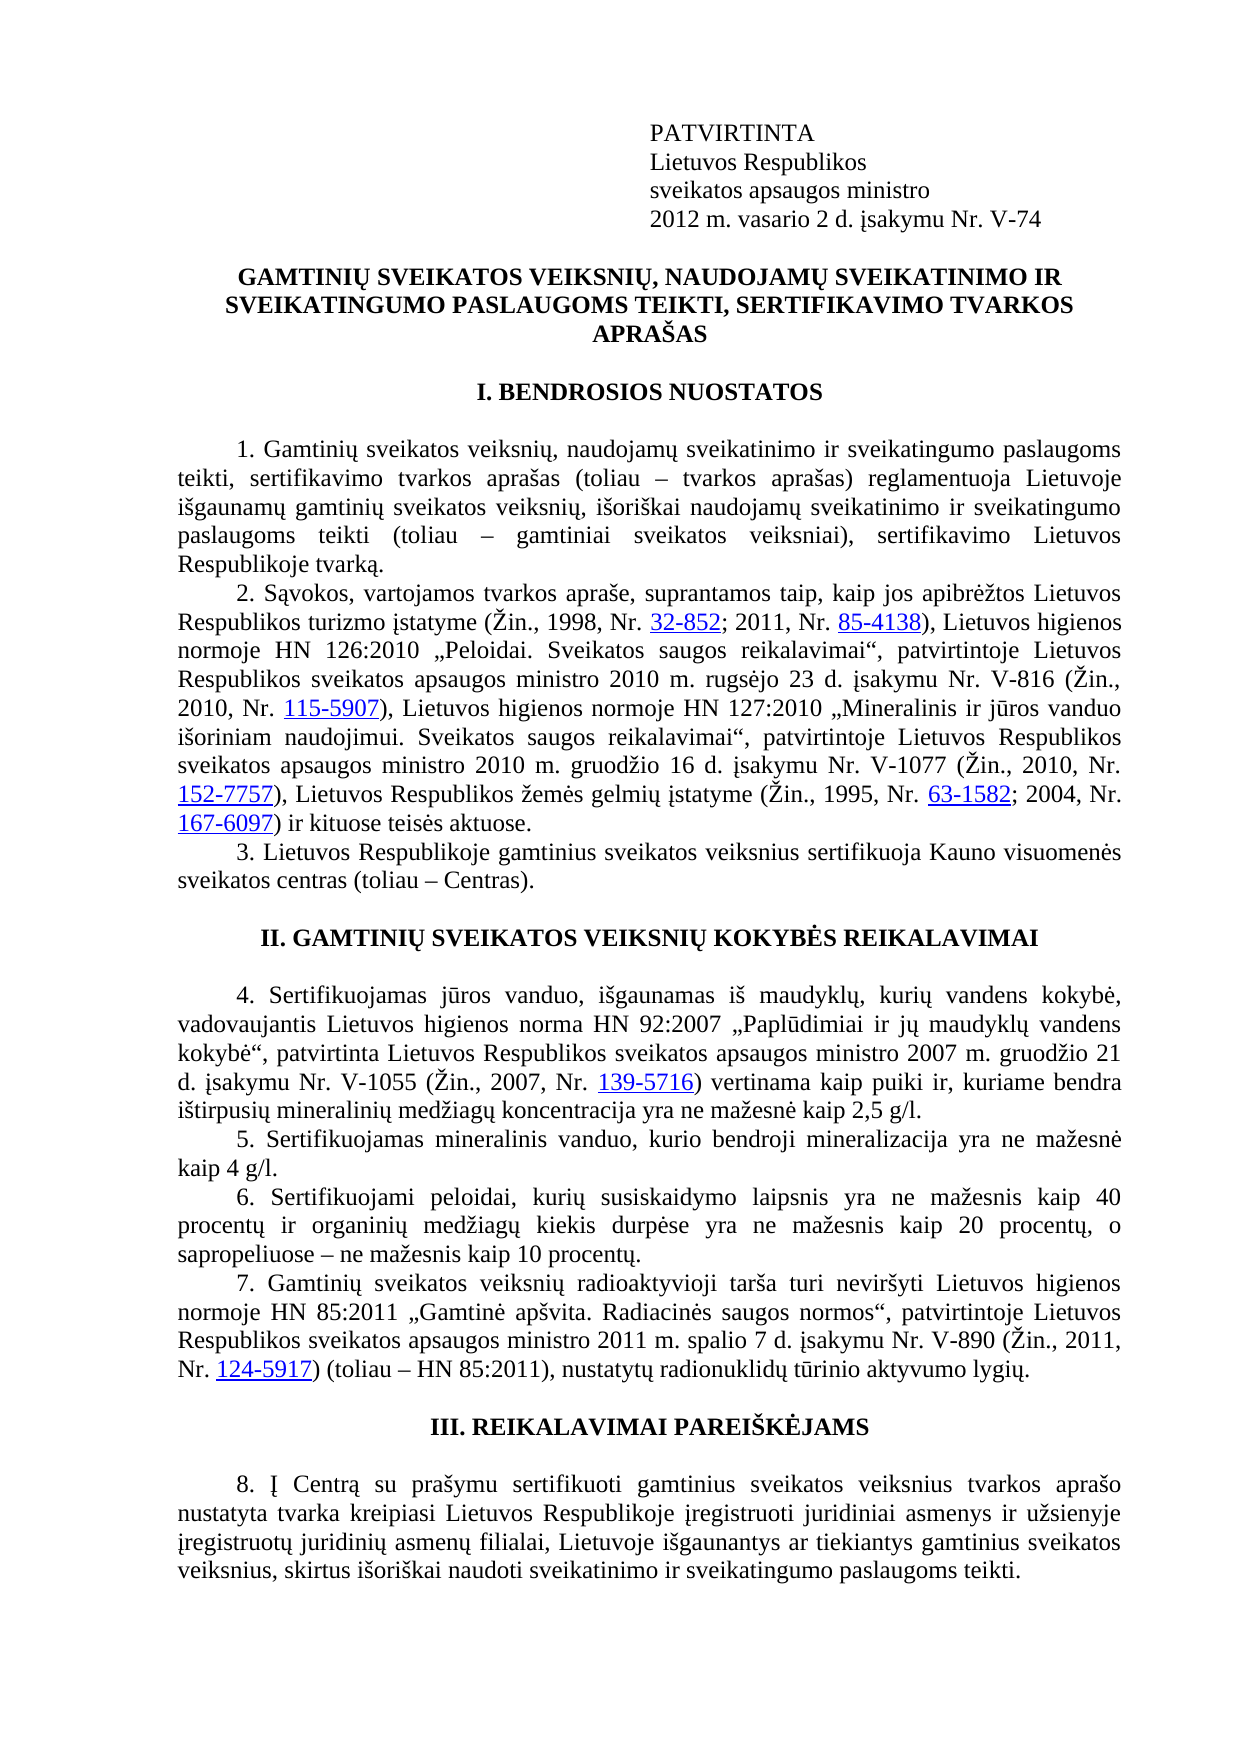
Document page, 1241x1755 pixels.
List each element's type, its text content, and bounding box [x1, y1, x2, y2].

text 2. Sąvokos, vartojamos tvarkos apraše, suprantamos taip, kaip jos apibrėžtos Lietuvos Respublikos turizmo įstatyme (Žin., 1998, Nr. 32-852; 2011, Nr. 85-4138), Lietuvos higienos normoje HN 126:2010 „Peloidai. Sveikatos saugos reikalavimai“, patvirtintoje Lietuvos Respublikos sveikatos apsaugos ministro 2010 m. rugsėjo 23 d. įsakymu Nr. V-816 (Žin., 2010, Nr. 115-5907), Lietuvos higienos normoje HN 127:2010 „Mineralinis ir jūros vanduo išoriniam naudojimui. Sveikatos saugos reikalavimai“, patvirtintoje Lietuvos Respublikos sveikatos apsaugos ministro 2010 m. gruodžio 16 d. įsakymu Nr. V-1077 (Žin., 2010, Nr. 152-7757), Lietuvos Respublikos žemės gelmių įstatyme (Žin., 1995, Nr. 63-1582; 2004, Nr. 167-6097) ir kituose teisės aktuose. [177, 578, 1122, 837]
text 2012 m. vasario 2 d. įsakymu Nr. V-74 [649, 204, 1122, 233]
text 4. Sertifikuojamas jūros vanduo, išgaunamas iš maudyklų, kurių vandens kokybė, vadovaujantis Lietuvos higienos norma HN 92:2007 „Paplūdimiai ir jų maudyklų vandens kokybė“, patvirtinta Lietuvos Respublikos sveikatos apsaugos ministro 2007 m. gruodžio 21 d. įsakymu Nr. V-1055 (Žin., 2007, Nr. 139-5716) vertinama kaip puiki ir, kuriame bendra ištirpusių mineralinių medžiagų koncentracija yra ne mažesnė kaip 2,5 g/l. [177, 981, 1122, 1124]
text GAMTINIŲ SVEIKATOS VEIKSNIŲ, NAUDOJAMŲ SVEIKATINIMO IR SVEIKATINGUMO PASLAUGOMS TEIKTI, SERTIFIKAVIMO TVARKOS APRAŠAS [177, 262, 1122, 348]
text 6. Sertifikuojami peloidai, kurių susiskaidymo laipsnis yra ne mažesnis kaip 40 procentų ir organinių medžiagų kiekis durpėse yra ne mažesnis kaip 20 procentų, o sapropeliuose – ne mažesnis kaip 10 procentų. [177, 1182, 1122, 1268]
text 3. Lietuvos Respublikoje gamtinius sveikatos veiksnius sertifikuoja Kauno visuomenės sveikatos centras (toliau – Centras). [177, 837, 1122, 894]
text sveikatos apsaugos ministro [649, 176, 1122, 204]
text PATVIRTINTA [649, 118, 1122, 147]
text 1. Gamtinių sveikatos veiksnių, naudojamų sveikatinimo ir sveikatingumo paslaugoms teikti, sertifikavimo tvarkos aprašas (toliau – tvarkos aprašas) reglamentuoja Lietuvoje išgaunamų gamtinių sveikatos veiksnių, išoriškai naudojamų sveikatinimo ir sveikatingumo paslaugoms teikti (toliau – gamtiniai sveikatos veiksniai), sertifikavimo Lietuvos Respublikoje tvarką. [177, 434, 1122, 578]
text 7. Gamtinių sveikatos veiksnių radioaktyvioji tarša turi neviršyti Lietuvos higienos normoje HN 85:2011 „Gamtinė apšvita. Radiacinės saugos normos“, patvirtintoje Lietuvos Respublikos sveikatos apsaugos ministro 2011 m. spalio 7 d. įsakymu Nr. V-890 (Žin., 2011, Nr. 124-5917) (toliau – HN 85:2011), nustatytų radionuklidų tūrinio aktyvumo lygių. [177, 1268, 1122, 1383]
text II. GAMTINIŲ SVEIKATOS VEIKSNIŲ KOKYBĖS REIKALAVIMAI [177, 923, 1122, 952]
text Lietuvos Respublikos [649, 147, 1122, 176]
text 5. Sertifikuojamas mineralinis vanduo, kurio bendroji mineralizacija yra ne mažesnė kaip 4 g/l. [177, 1124, 1122, 1182]
text I. BENDROSIOS NUOSTATOS [177, 377, 1122, 406]
text 8. Į Centrą su prašymu sertifikuoti gamtinius sveikatos veiksnius tvarkos aprašo nustatyta tvarka kreipiasi Lietuvos Respublikoje įregistruoti juridiniai asmenys ir užsienyje įregistruotų juridinių asmenų filialai, Lietuvoje išgaunantys ar tiekiantys gamtinius sveikatos veiksnius, skirtus išoriškai naudoti sveikatinimo ir sveikatingumo paslaugoms teikti. [177, 1469, 1122, 1584]
text III. REIKALAVIMAI PAREIŠKĖJAMS [177, 1412, 1122, 1441]
